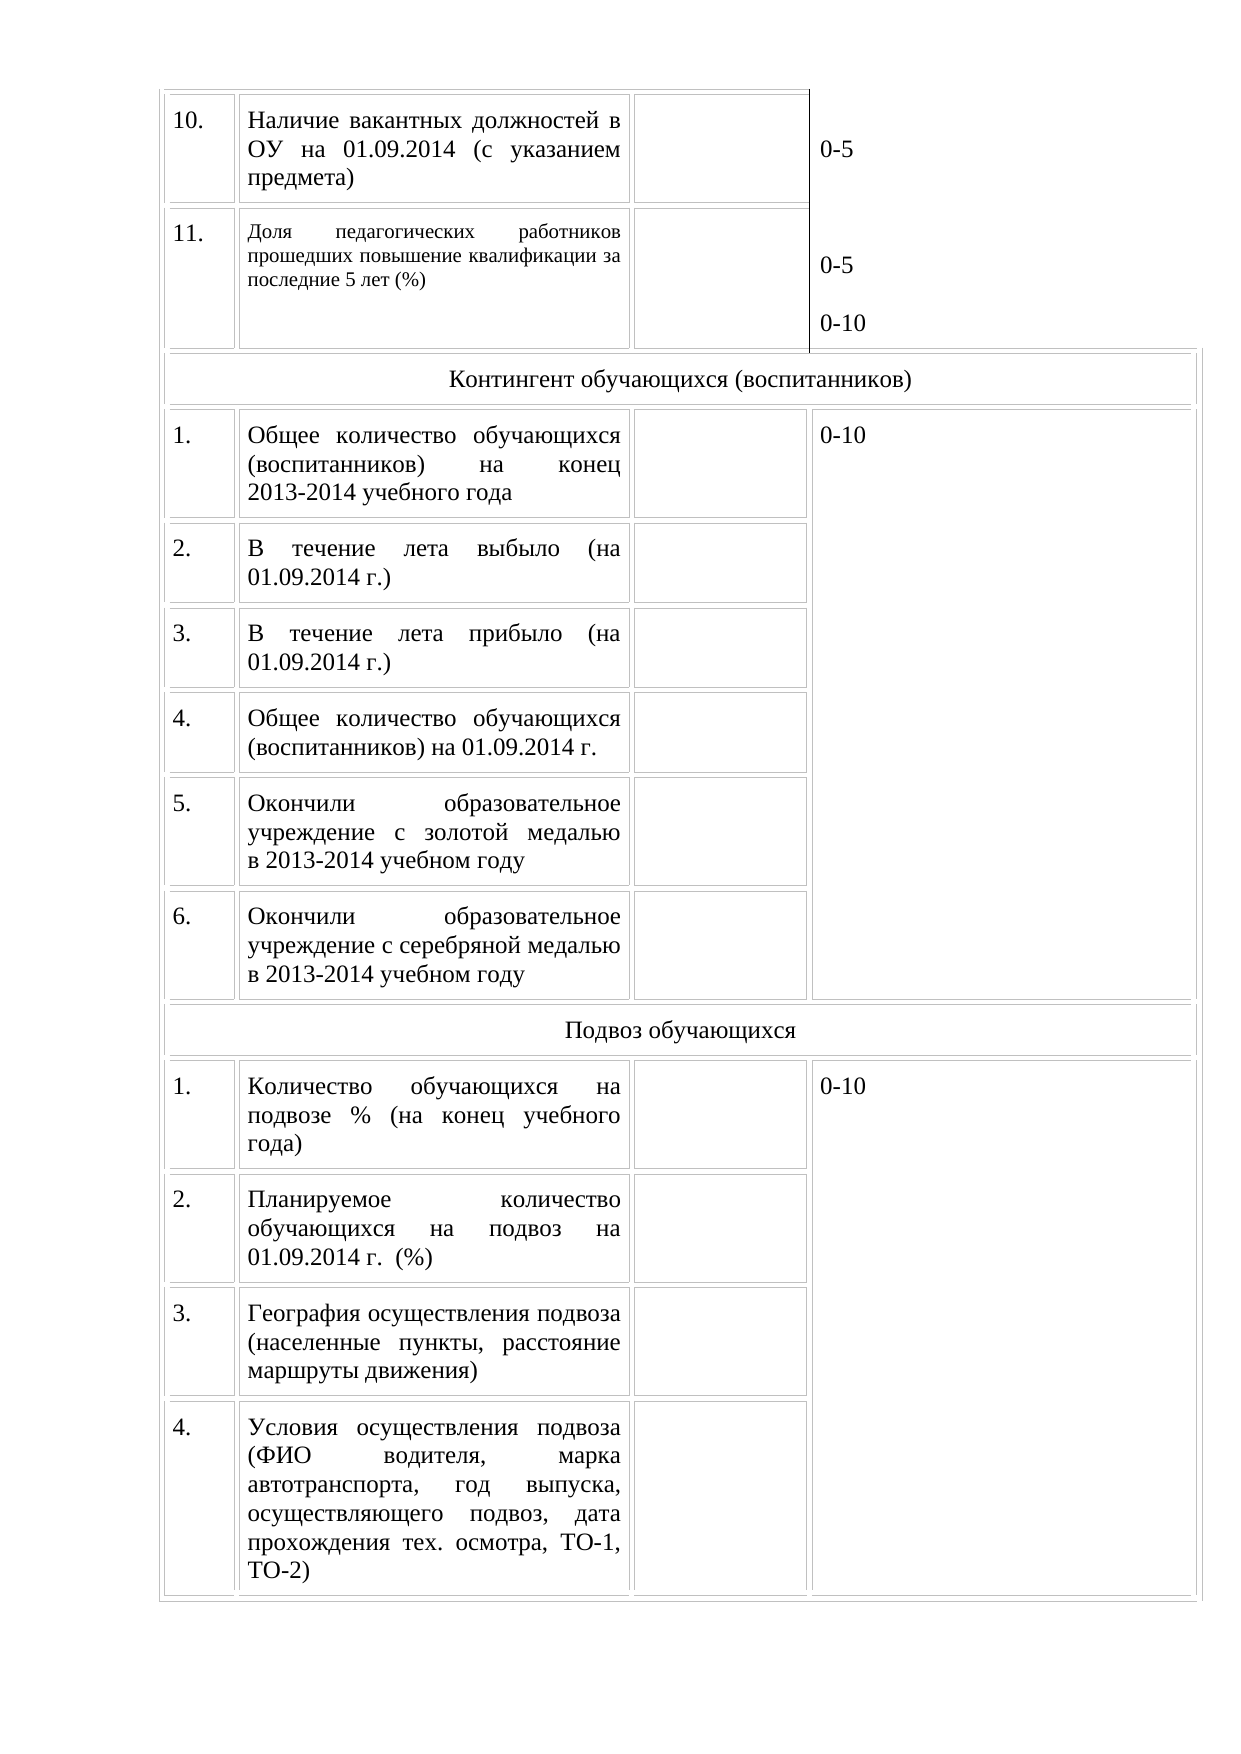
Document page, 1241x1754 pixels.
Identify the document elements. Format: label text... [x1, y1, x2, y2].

table_cell Условия осуществления подвоза (ФИО водителя, марка автотранспорта, год выпуска, осуществляющего подвоз, дата прохождения тех. осмотра, ТО-1, ТО-2) [237, 1395, 632, 1595]
table_cell 1. [162, 404, 237, 517]
table_cell [635, 892, 806, 999]
table_cell [632, 1395, 809, 1595]
table_cell 4. [162, 1395, 237, 1595]
table_cell В течение лета прибыло (на 01.09.2014 г.) [237, 602, 632, 687]
table_cell Планируемое количество обучающихся на подвоз на 01.09.2014 г. (%) [237, 1168, 632, 1282]
table_cell Наличие вакантных должностей в ОУ на 01.09.2014 (с указанием предмета) [237, 90, 632, 202]
table_cell 0-10 [809, 1055, 1199, 1595]
table_cell 2. [162, 517, 237, 602]
table_cell Окончили образовательное учреждение с серебряной медалью в 2013-2014 учебном году [237, 885, 632, 999]
table_cell География осуществления подвоза (населенные пункты, расстояние маршруты движения) [237, 1282, 632, 1395]
table_cell 10. [162, 89, 237, 202]
table_cell 2. [162, 1168, 237, 1282]
table_cell [635, 1061, 806, 1168]
table_cell [632, 885, 809, 999]
table_cell 1. [162, 1055, 237, 1168]
table_cell 5. [162, 772, 237, 885]
table_cell [635, 410, 806, 517]
table_cell 4. [162, 687, 237, 772]
table_cell [635, 95, 809, 202]
table_cell [632, 1056, 809, 1168]
table_cell 6. [162, 885, 237, 999]
table_cell Окончили образовательное учреждение с золотой медалью в 2013-2014 учебном году [237, 772, 632, 885]
table_cell Доля педагогических работников прошедших повышение квалификации за последние 5 лет (%) [237, 202, 632, 348]
table_cell [632, 1282, 809, 1395]
table_cell Контингент обучающихся (воспитанников) [162, 348, 1199, 404]
table_cell Количество обучающихся на подвозе % (на конец учебного года) [237, 1056, 632, 1168]
table_cell [635, 209, 809, 348]
table_cell Подвоз обучающихся [162, 999, 1199, 1055]
table_cell [632, 517, 809, 602]
table_cell 3. [162, 1282, 237, 1395]
table_cell 0-10 [809, 404, 1199, 999]
table_cell [632, 90, 809, 202]
table_cell [635, 1175, 806, 1282]
table_cell [632, 687, 809, 772]
table_cell Общее количество обучающихся (воспитанников) на конец 2013-2014 учебного года [237, 405, 632, 517]
table_cell В течение лета выбыло (на 01.09.2014 г.) [237, 517, 632, 602]
table_cell [635, 524, 806, 602]
table_cell 0-5 0-5 0-10 [810, 89, 1199, 348]
table_cell [635, 778, 806, 885]
table_cell [635, 693, 806, 772]
table_cell [632, 202, 809, 348]
table_cell [635, 1288, 806, 1395]
table_cell 11. [162, 202, 237, 348]
table_cell [635, 609, 806, 687]
table_cell [632, 1168, 809, 1282]
table_cell 3. [162, 602, 237, 687]
table_cell [632, 405, 809, 517]
table_cell [632, 772, 809, 885]
table_cell Общее количество обучающихся (воспитанников) на 01.09.2014 г. [237, 687, 632, 772]
table_cell [632, 602, 809, 687]
